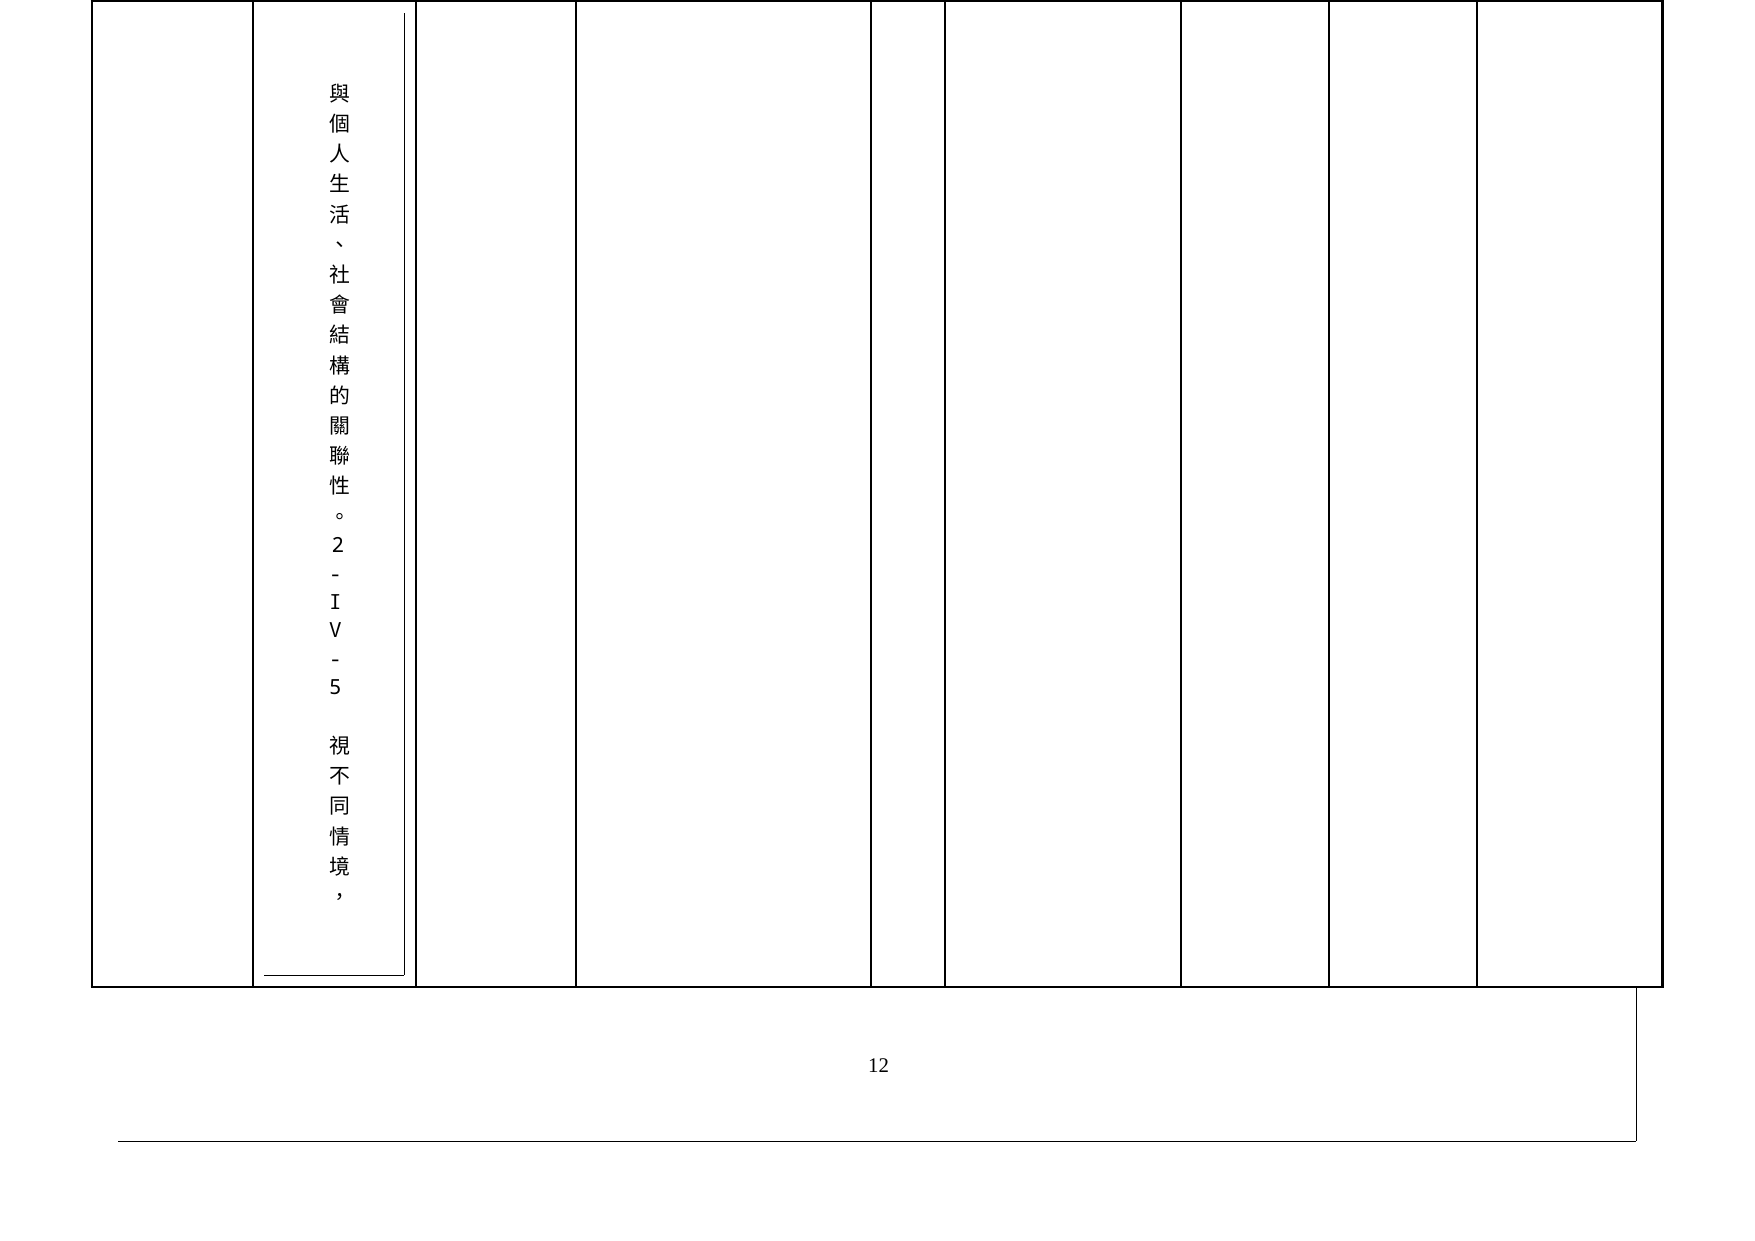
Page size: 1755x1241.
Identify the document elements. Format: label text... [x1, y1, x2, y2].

table_cell [872, 2, 944, 986]
table_cell [93, 2, 252, 986]
table_cell [1182, 2, 1328, 986]
table_cell [577, 2, 870, 986]
table_cell [1478, 2, 1661, 986]
table_cell [1330, 2, 1476, 986]
table_cell [946, 2, 1180, 986]
table_cell [417, 2, 575, 986]
table_cell 與個人生活、社會結構的關聯性。 2-IV-5 視不同情境， [254, 2, 415, 986]
